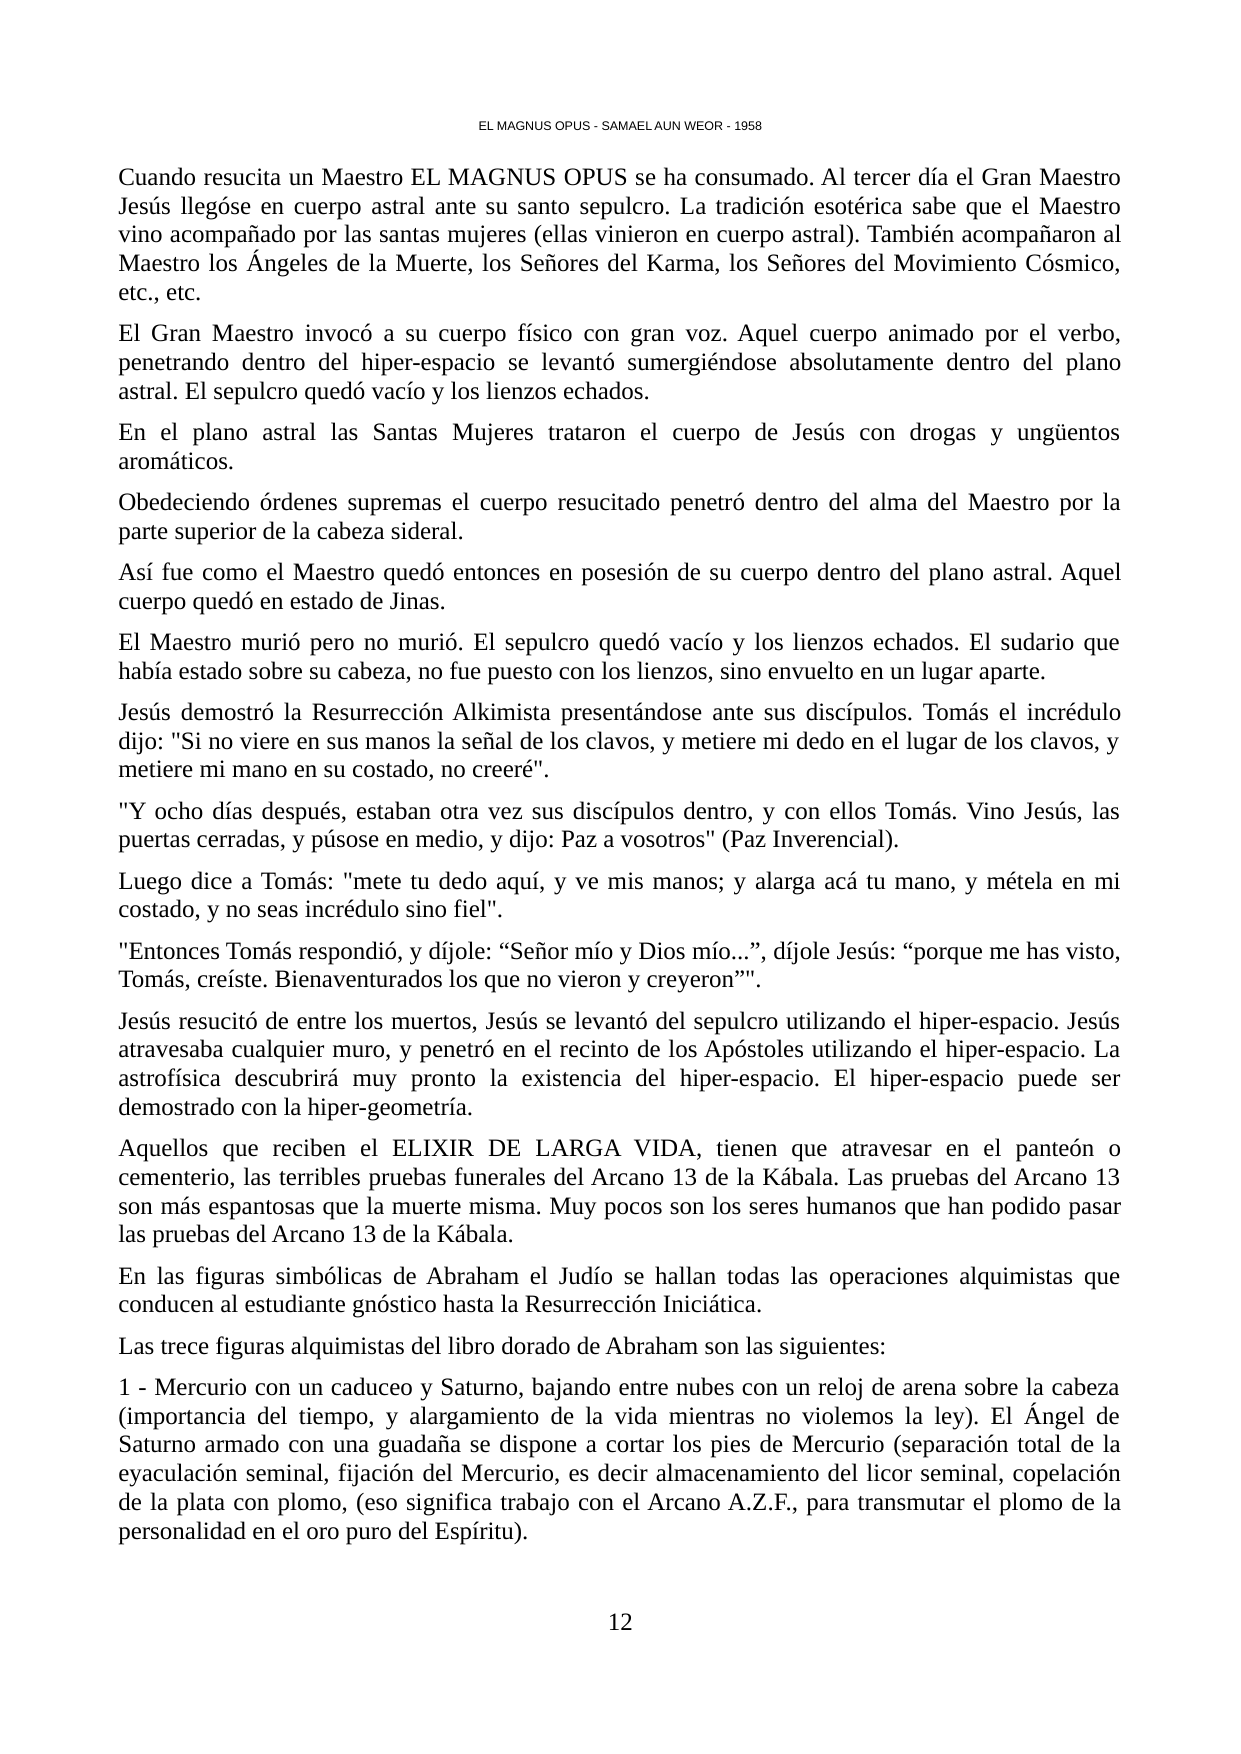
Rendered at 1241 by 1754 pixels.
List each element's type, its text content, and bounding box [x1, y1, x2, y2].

text Jesús resucitó de entre los muertos, Jesús se levantó del sepulcro utilizando el hiper-espacio. Jesús atravesaba cualquier muro, y penetró en el recinto de los Apóstoles utilizando el hiper-espacio. La astrofísica descubrirá muy pronto la existencia del hiper-espacio. El hiper-espacio puede ser demostrado con la hiper-geometría. [118, 1006, 1122, 1121]
text Aquellos que reciben el ELIXIR DE LARGA VIDA, tienen que atravesar en el panteón o cementerio, las terribles pruebas funerales del Arcano 13 de la Kábala. Las pruebas del Arcano 13 son más espantosas que la muerte misma. Muy pocos son los seres humanos que han podido pasar las pruebas del Arcano 13 de la Kábala. [118, 1133, 1122, 1248]
text Luego dice a Tomás: "mete tu dedo aquí, y ve mis manos; y alarga acá tu mano, y métela en mi costado, y no seas incrédulo sino fiel". [118, 866, 1122, 923]
text Así fue como el Maestro quedó entonces en posesión de su cuerpo dentro del plano astral. Aquel cuerpo quedó en estado de Jinas. [118, 557, 1122, 614]
text El Gran Maestro invocó a su cuerpo físico con gran voz. Aquel cuerpo animado por el verbo, penetrando dentro del hiper-espacio se levantó sumergiéndose absolutamente dentro del plano astral. El sepulcro quedó vacío y los lienzos echados. [118, 318, 1122, 404]
text En el plano astral las Santas Mujeres trataron el cuerpo de Jesús con drogas y ungüentos aromáticos. [118, 417, 1122, 474]
text "Y ocho días después, estaban otra vez sus discípulos dentro, y con ellos Tomás. Vino Jesús, las puertas cerradas, y púsose en medio, y dijo: Paz a vosotros" (Paz Inverencial). [118, 796, 1122, 853]
text Obedeciendo órdenes supremas el cuerpo resucitado penetró dentro del alma del Maestro por la parte superior de la cabeza sideral. [118, 487, 1122, 544]
text Las trece figuras alquimistas del libro dorado de Abraham son las siguientes: [118, 1331, 1122, 1359]
text Jesús demostró la Resurrección Alkimista presentándose ante sus discípulos. Tomás el incrédulo dijo: "Si no viere en sus manos la señal de los clavos, y metiere mi dedo en el lugar de los clavos, y metiere mi mano en su costado, no creeré". [118, 697, 1122, 783]
text "Entonces Tomás respondió, y díjole: “Señor mío y Dios mío...”, díjole Jesús: “porque me has visto, Tomás, creíste. Bienaventurados los que no vieron y creyeron”". [118, 936, 1122, 993]
text 1 - Mercurio con un caduceo y Saturno, bajando entre nubes con un reloj de arena sobre la cabeza (importancia del tiempo, y alargamiento de la vida mientras no violemos la ley). El Ángel de Saturno armado con una guadaña se dispone a cortar los pies de Mercurio (separación total de la eyaculación seminal, fijación del Mercurio, es decir almacenamiento del licor seminal, copelación de la plata con plomo, (eso significa trabajo con el Arcano A.Z.F., para transmutar el plomo de la personalidad en el oro puro del Espíritu). [118, 1372, 1122, 1544]
text El Maestro murió pero no murió. El sepulcro quedó vacío y los lienzos echados. El sudario que había estado sobre su cabeza, no fue puesto con los lienzos, sino envuelto en un lugar aparte. [118, 627, 1122, 684]
text En las figuras simbólicas de Abraham el Judío se hallan todas las operaciones alquimistas que conducen al estudiante gnóstico hasta la Resurrección Iniciática. [118, 1261, 1122, 1318]
text Cuando resucita un Maestro EL MAGNUS OPUS se ha consumado. Al tercer día el Gran Maestro Jesús llegóse en cuerpo astral ante su santo sepulcro. La tradición esotérica sabe que el Maestro vino acompañado por las santas mujeres (ellas vinieron en cuerpo astral). También acompañaron al Maestro los Ángeles de la Muerte, los Señores del Karma, los Señores del Movimiento Cósmico, etc., etc. [118, 162, 1122, 306]
